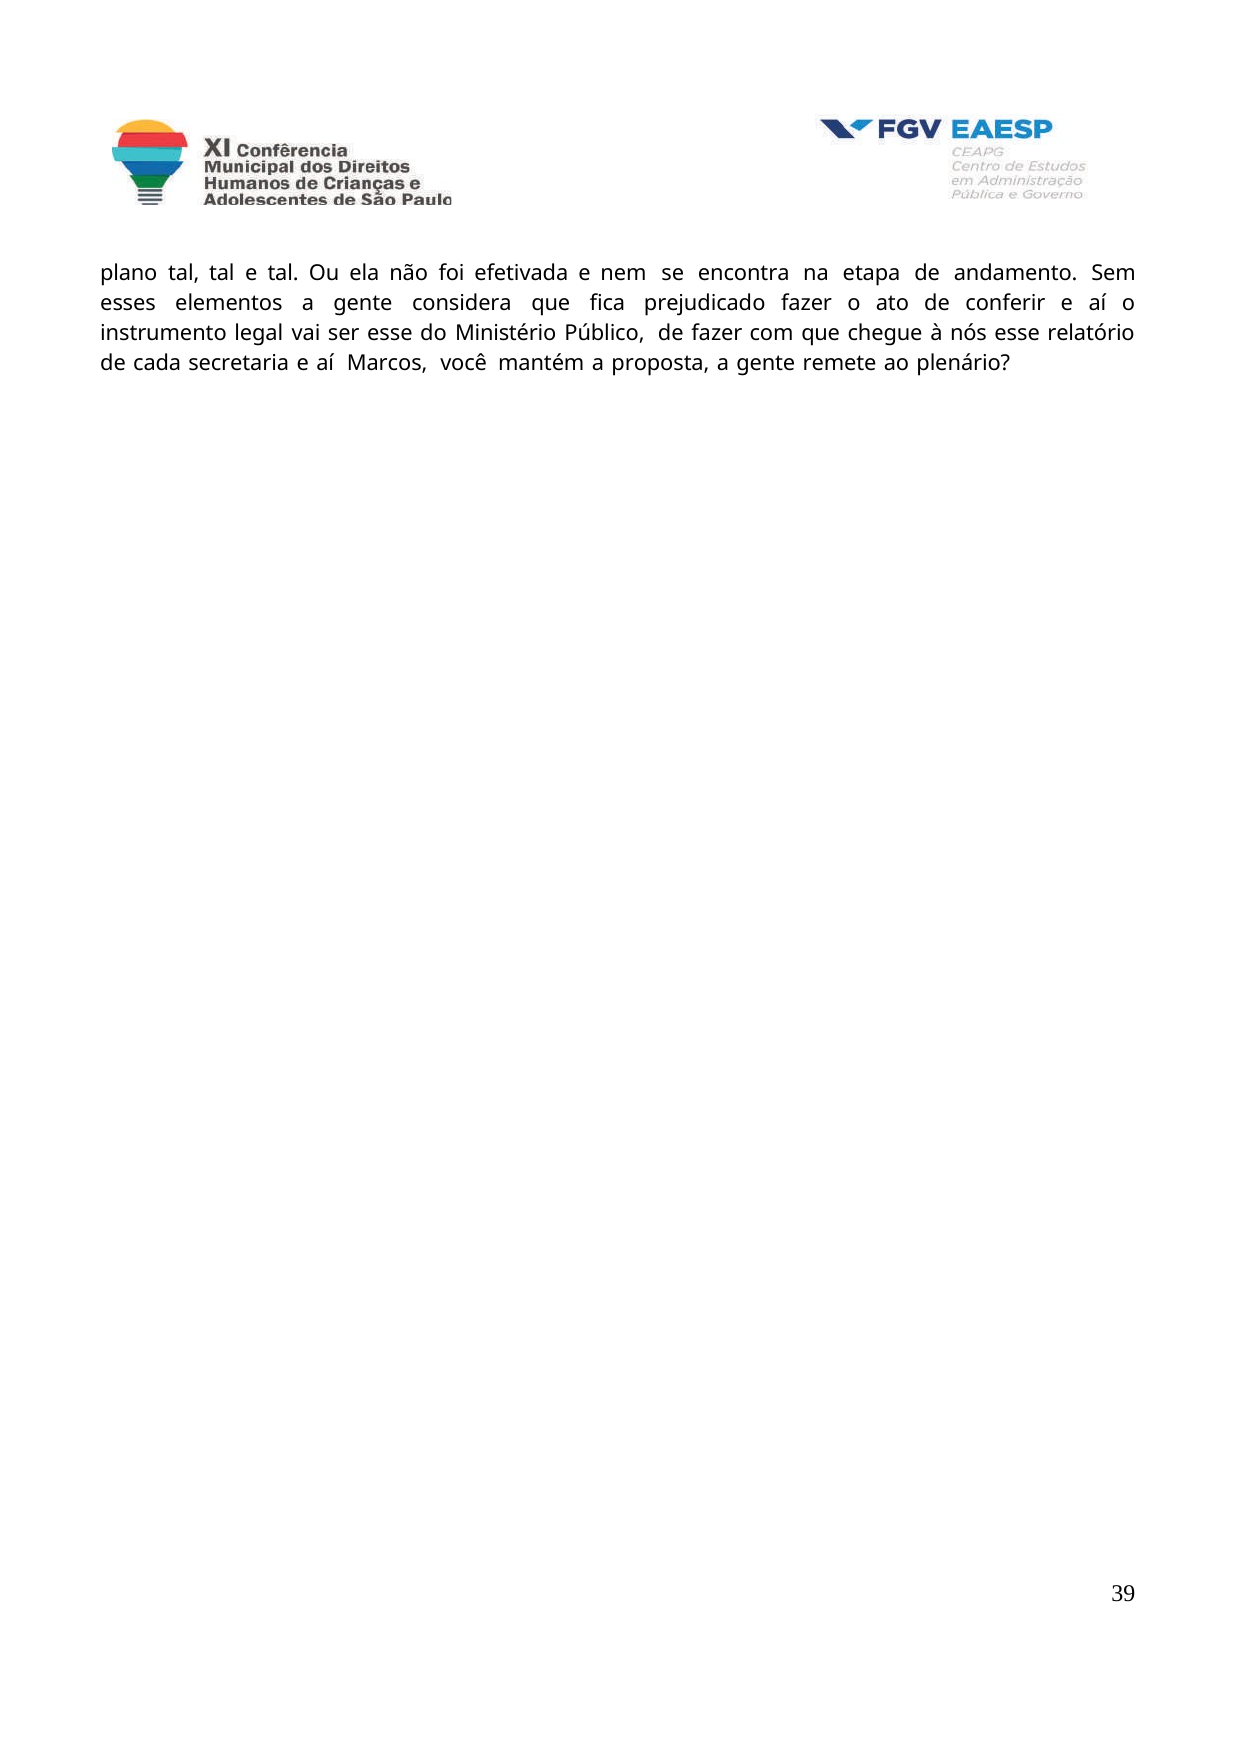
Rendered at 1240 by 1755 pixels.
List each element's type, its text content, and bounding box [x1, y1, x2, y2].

text plano tal, tal e tal. Ou ela não foi efetivada e nem se encontra na etapa de andamento. Sem esses elementos a gente considera que fica prejudicado fazer o ato de conferir e aí o instrumento legal vai ser esse do Ministério Público, de fazer com que chegue à nós esse relatório de cada secretaria e aí Marcos, você mantém a proposta, a gente remete ao plenário? [100, 257, 1136, 376]
